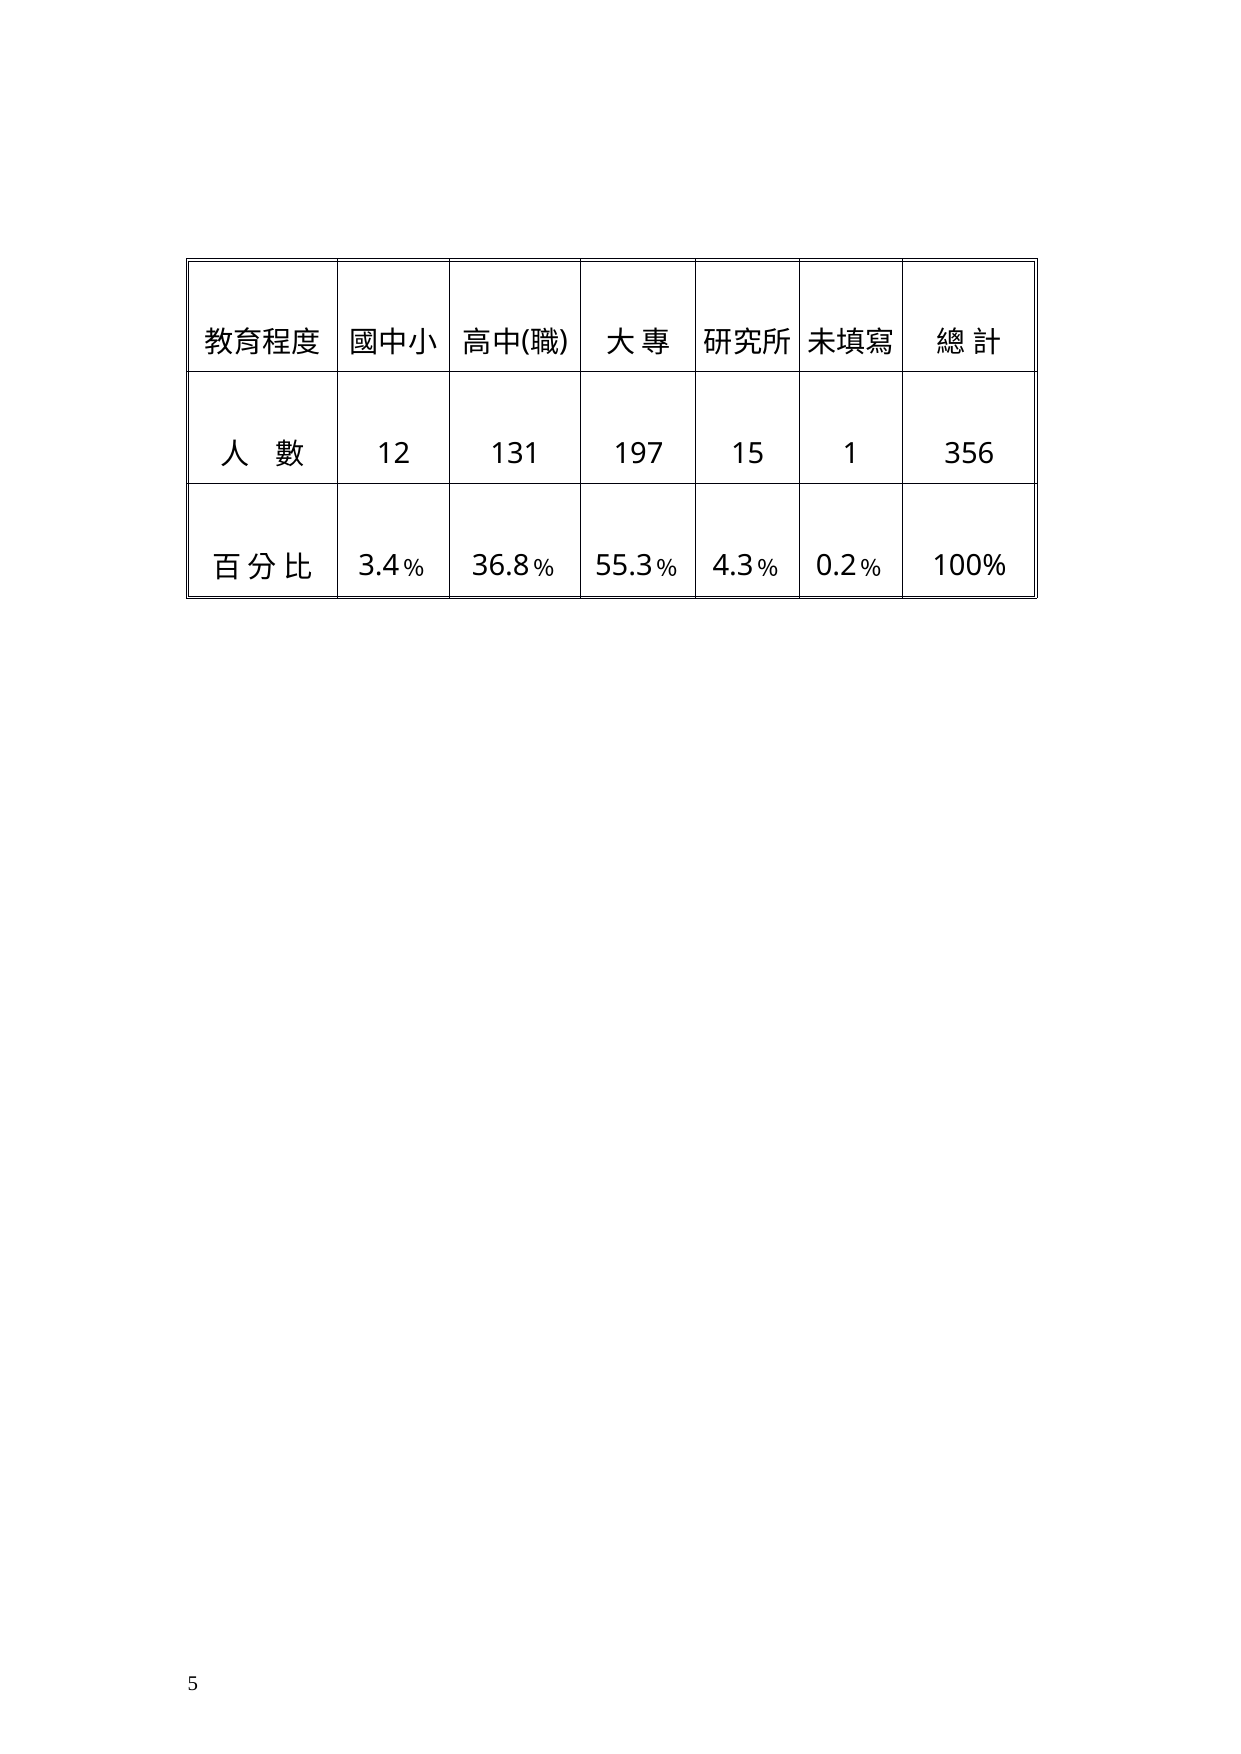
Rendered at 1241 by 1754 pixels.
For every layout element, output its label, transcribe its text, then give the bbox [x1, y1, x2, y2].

table_cell 0.2﹪ [800, 484, 902, 596]
table_cell 12 [338, 372, 449, 483]
table_cell 3.4﹪ [338, 484, 449, 596]
table_cell 356 [903, 372, 1034, 483]
table_cell 100% [903, 484, 1034, 596]
table_cell 55.3﹪ [581, 484, 695, 596]
table_header 國中小 [338, 262, 449, 371]
table_cell 1 [800, 372, 902, 483]
table_cell 15 [696, 372, 799, 483]
table_cell 人 數 [189, 372, 337, 483]
table_header 教育程度 [189, 262, 337, 371]
table_header 高中(職) [450, 262, 580, 371]
table_cell 百 分 比 [189, 484, 337, 596]
table_header 大 專 [581, 262, 695, 371]
table_header 研究所 [696, 262, 799, 371]
table_cell 4.3﹪ [696, 484, 799, 596]
table_cell 131 [450, 372, 580, 483]
table_header 總 計 [903, 262, 1034, 371]
table_cell 197 [581, 372, 695, 483]
table_header 未填寫 [800, 262, 902, 371]
table_cell 36.8﹪ [450, 484, 580, 596]
